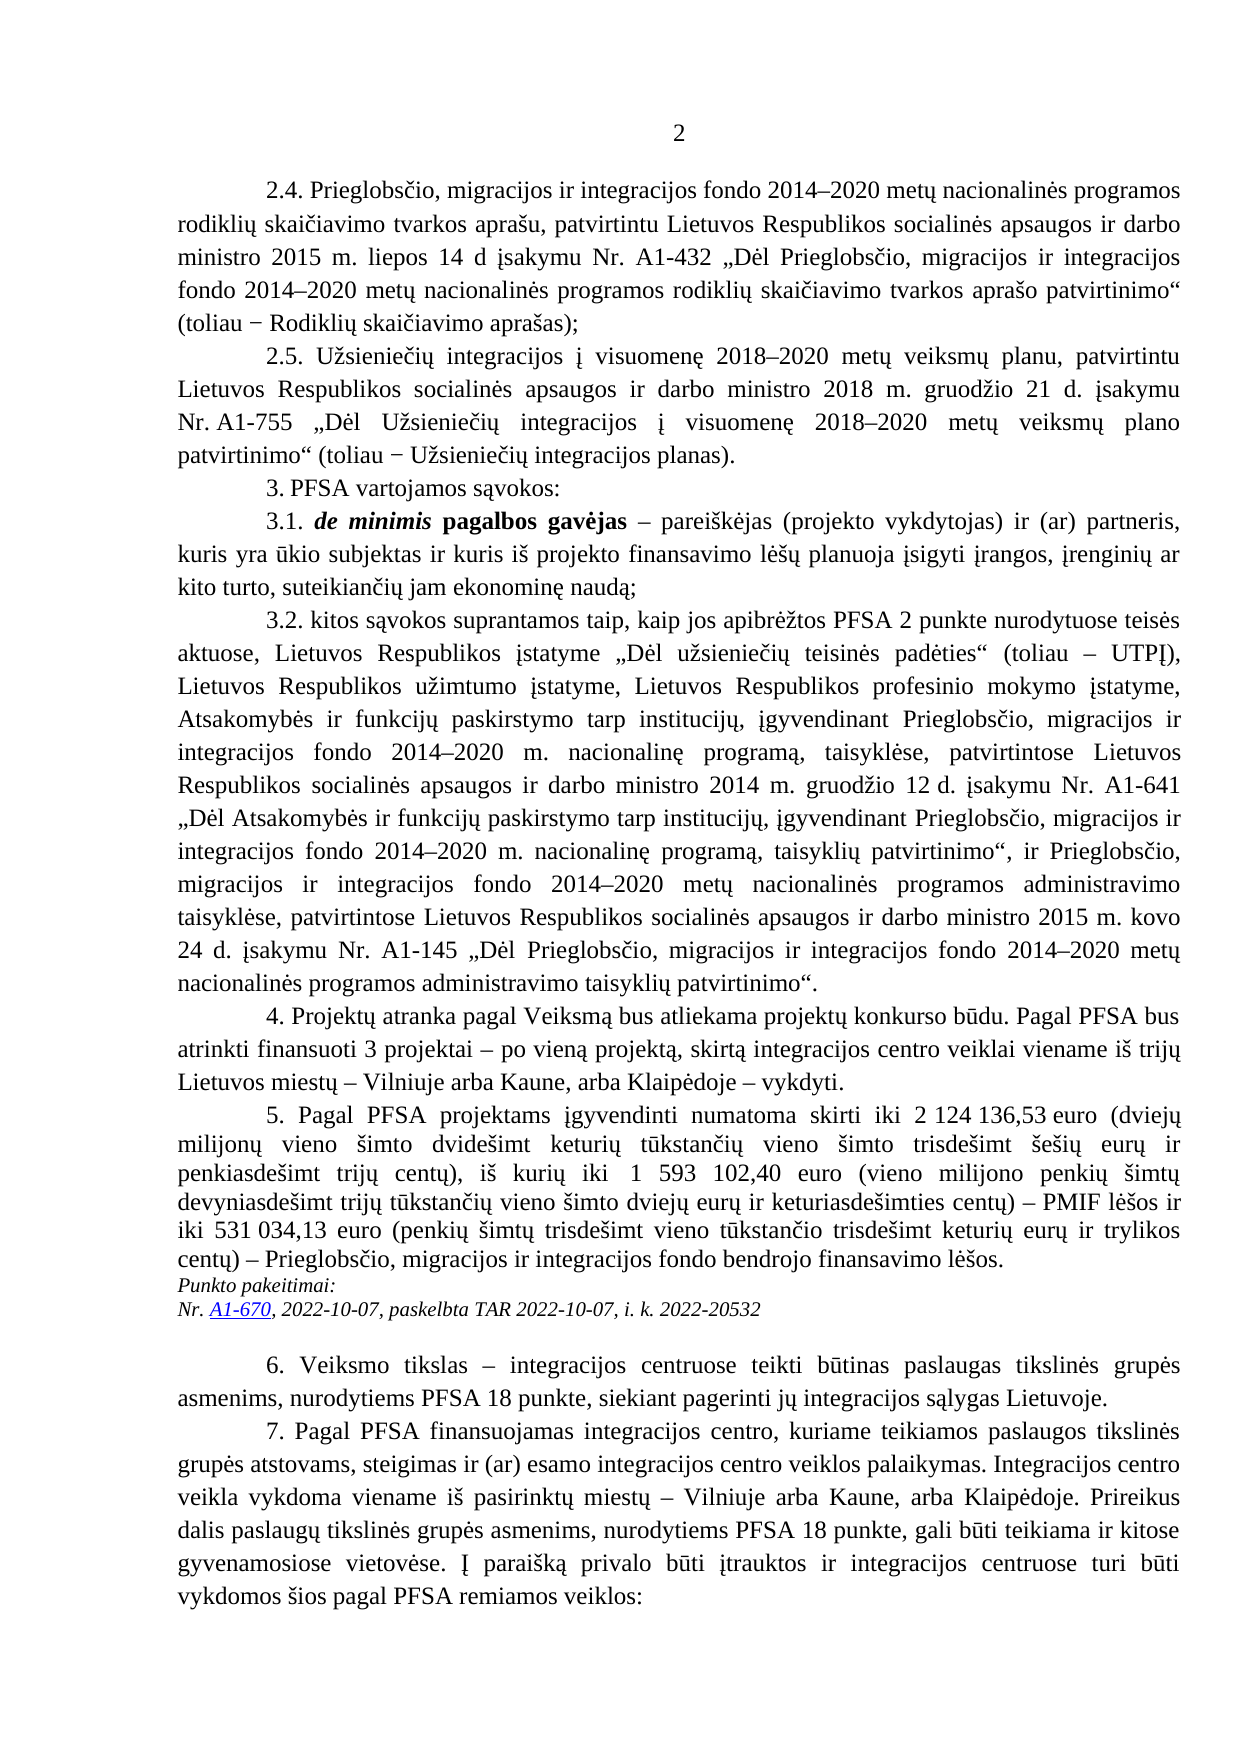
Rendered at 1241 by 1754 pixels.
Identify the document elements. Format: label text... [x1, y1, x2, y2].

text Punkto pakeitimai: [177, 1273, 1181, 1297]
text 4. Projektų atranka pagal Veiksmą bus atliekama projektų konkurso būdu. Pagal PFSA bus atrinkti finansuoti 3 projektai – po vieną projektą, skirtą integracijos centro veiklai viename iš trijų Lietuvos miestų – Vilniuje arba Kaune, arba Klaipėdoje – vykdyti. [177, 1001, 1181, 1096]
text 2.5. Užsieniečių integracijos į visuomenę 2018–2020 metų veiksmų planu, patvirtintu Lietuvos Respublikos socialinės apsaugos ir darbo ministro 2018 m. gruodžio 21 d. įsakymu Nr. A1-755 „Dėl Užsieniečių integracijos į visuomenę 2018–2020 metų veiksmų plano patvirtinimo“ (toliau − Užsieniečių integracijos planas). [177, 341, 1181, 468]
text 3.2. kitos sąvokos suprantamos taip, kaip jos apibrėžtos PFSA 2 punkte nurodytuose teisės aktuose, Lietuvos Respublikos įstatyme „Dėl užsieniečių teisinės padėties“ (toliau – UTPĮ), Lietuvos Respublikos užimtumo įstatyme, Lietuvos Respublikos profesinio mokymo įstatyme, Atsakomybės ir funkcijų paskirstymo tarp institucijų, įgyvendinant Prieglobsčio, migracijos ir integracijos fondo 2014–2020 m. nacionalinę programą, taisyklėse, patvirtintose Lietuvos Respublikos socialinės apsaugos ir darbo ministro 2014 m. gruodžio 12 d. įsakymu Nr. A1-641 „Dėl Atsakomybės ir funkcijų paskirstymo tarp institucijų, įgyvendinant Prieglobsčio, migracijos ir integracijos fondo 2014–2020 m. nacionalinę programą, taisyklių patvirtinimo“, ir Prieglobsčio, migracijos ir integracijos fondo 2014–2020 metų nacionalinės programos administravimo taisyklėse, patvirtintose Lietuvos Respublikos socialinės apsaugos ir darbo ministro 2015 m. kovo 24 d. įsakymu Nr. A1-145 „Dėl Prieglobsčio, migracijos ir integracijos fondo 2014–2020 metų nacionalinės programos administravimo taisyklių patvirtinimo“. [177, 605, 1181, 997]
text Nr. A1-670, 2022-10-07, paskelbta TAR 2022-10-07, i. k. 2022-20532 [177, 1297, 1181, 1321]
text 3. PFSA vartojamos sąvokos: [177, 473, 1181, 502]
text 5. Pagal PFSA projektams įgyvendinti numatoma skirti iki 2 124 136,53 euro (dviejų milijonų vieno šimto dvidešimt keturių tūkstančių vieno šimto trisdešimt šešių eurų ir penkiasdešimt trijų centų), iš kurių iki 1 593 102,40 euro (vieno milijono penkių šimtų devyniasdešimt trijų tūkstančių vieno šimto dviejų eurų ir keturiasdešimties centų) – PMIF lėšos ir iki 531 034,13 euro (penkių šimtų trisdešimt vieno tūkstančio trisdešimt keturių eurų ir trylikos centų) – Prieglobsčio, migracijos ir integracijos fondo bendrojo finansavimo lėšos. [177, 1101, 1181, 1273]
text 7. Pagal PFSA finansuojamas integracijos centro, kuriame teikiamos paslaugos tikslinės grupės atstovams, steigimas ir (ar) esamo integracijos centro veiklos palaikymas. Integracijos centro veikla vykdoma viename iš pasirinktų miestų – Vilniuje arba Kaune, arba Klaipėdoje. Prireikus dalis paslaugų tikslinės grupės asmenims, nurodytiems PFSA 18 punkte, gali būti teikiama ir kitose gyvenamosiose vietovėse. Į paraišką privalo būti įtrauktos ir integracijos centruose turi būti vykdomos šios pagal PFSA remiamos veiklos: [177, 1416, 1181, 1610]
text 3.1. de minimis pagalbos gavėjas – pareiškėjas (projekto vykdytojas) ir (ar) partneris, kuris yra ūkio subjektas ir kuris iš projekto finansavimo lėšų planuoja įsigyti įrangos, įrenginių ar kito turto, suteikiančių jam ekonominę naudą; [177, 506, 1181, 601]
text 6. Veiksmo tikslas – integracijos centruose teikti būtinas paslaugas tikslinės grupės asmenims, nurodytiems PFSA 18 punkte, siekiant pagerinti jų integracijos sąlygas Lietuvoje. [177, 1350, 1181, 1412]
text 2.4. Prieglobsčio, migracijos ir integracijos fondo 2014–2020 metų nacionalinės programos rodiklių skaičiavimo tvarkos aprašu, patvirtintu Lietuvos Respublikos socialinės apsaugos ir darbo ministro 2015 m. liepos 14 d įsakymu Nr. A1-432 „Dėl Prieglobsčio, migracijos ir integracijos fondo 2014–2020 metų nacionalinės programos rodiklių skaičiavimo tvarkos aprašo patvirtinimo“ (toliau − Rodiklių skaičiavimo aprašas); [177, 176, 1181, 336]
